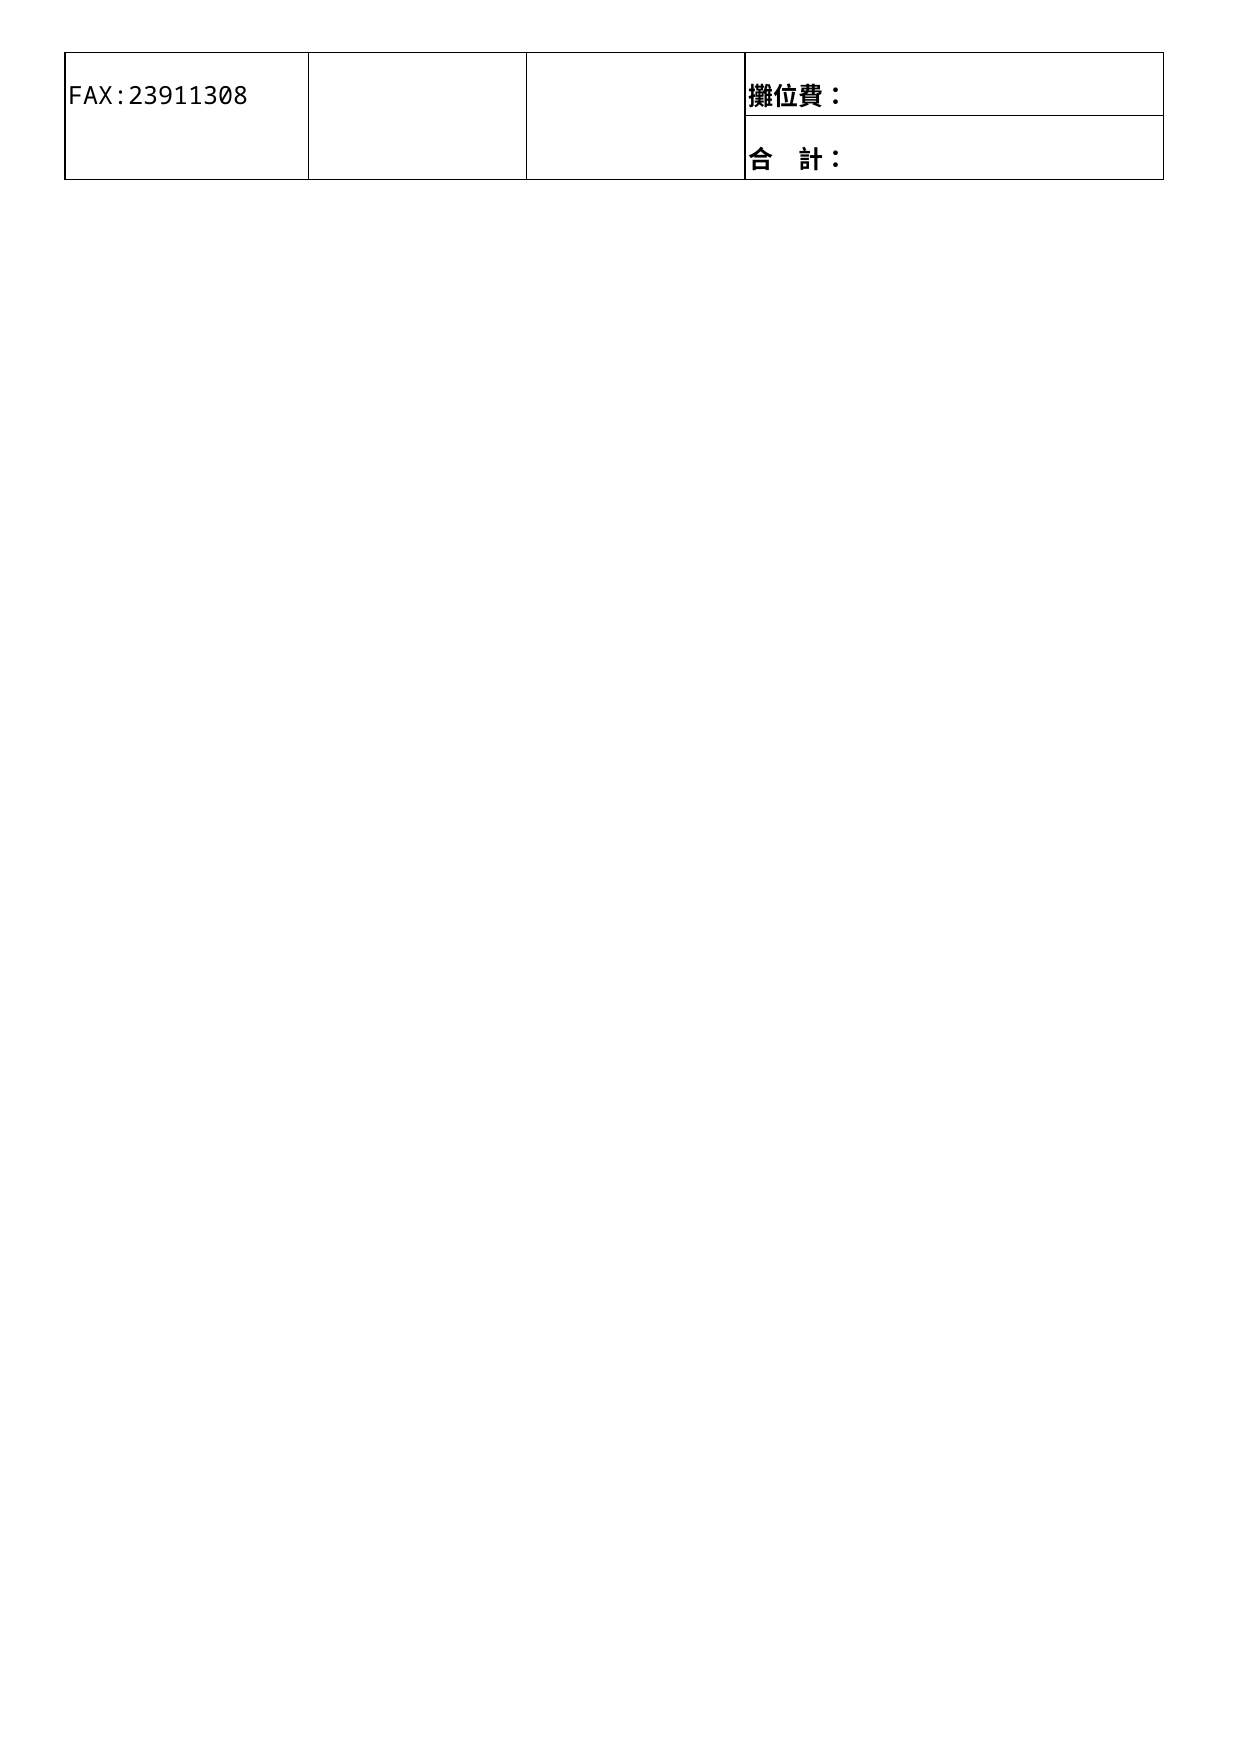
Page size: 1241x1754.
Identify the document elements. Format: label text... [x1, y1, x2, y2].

table_cell [527, 53, 744, 179]
table_cell [309, 53, 526, 179]
table_cell 攤位費： [746, 53, 1163, 115]
table_cell [1164, 115, 1169, 179]
table_cell FAX:23911308 [66, 53, 308, 179]
table_cell [60, 52, 64, 115]
table_cell [1164, 52, 1169, 115]
table_cell 合 計： [746, 116, 1163, 179]
table_cell [60, 115, 64, 179]
